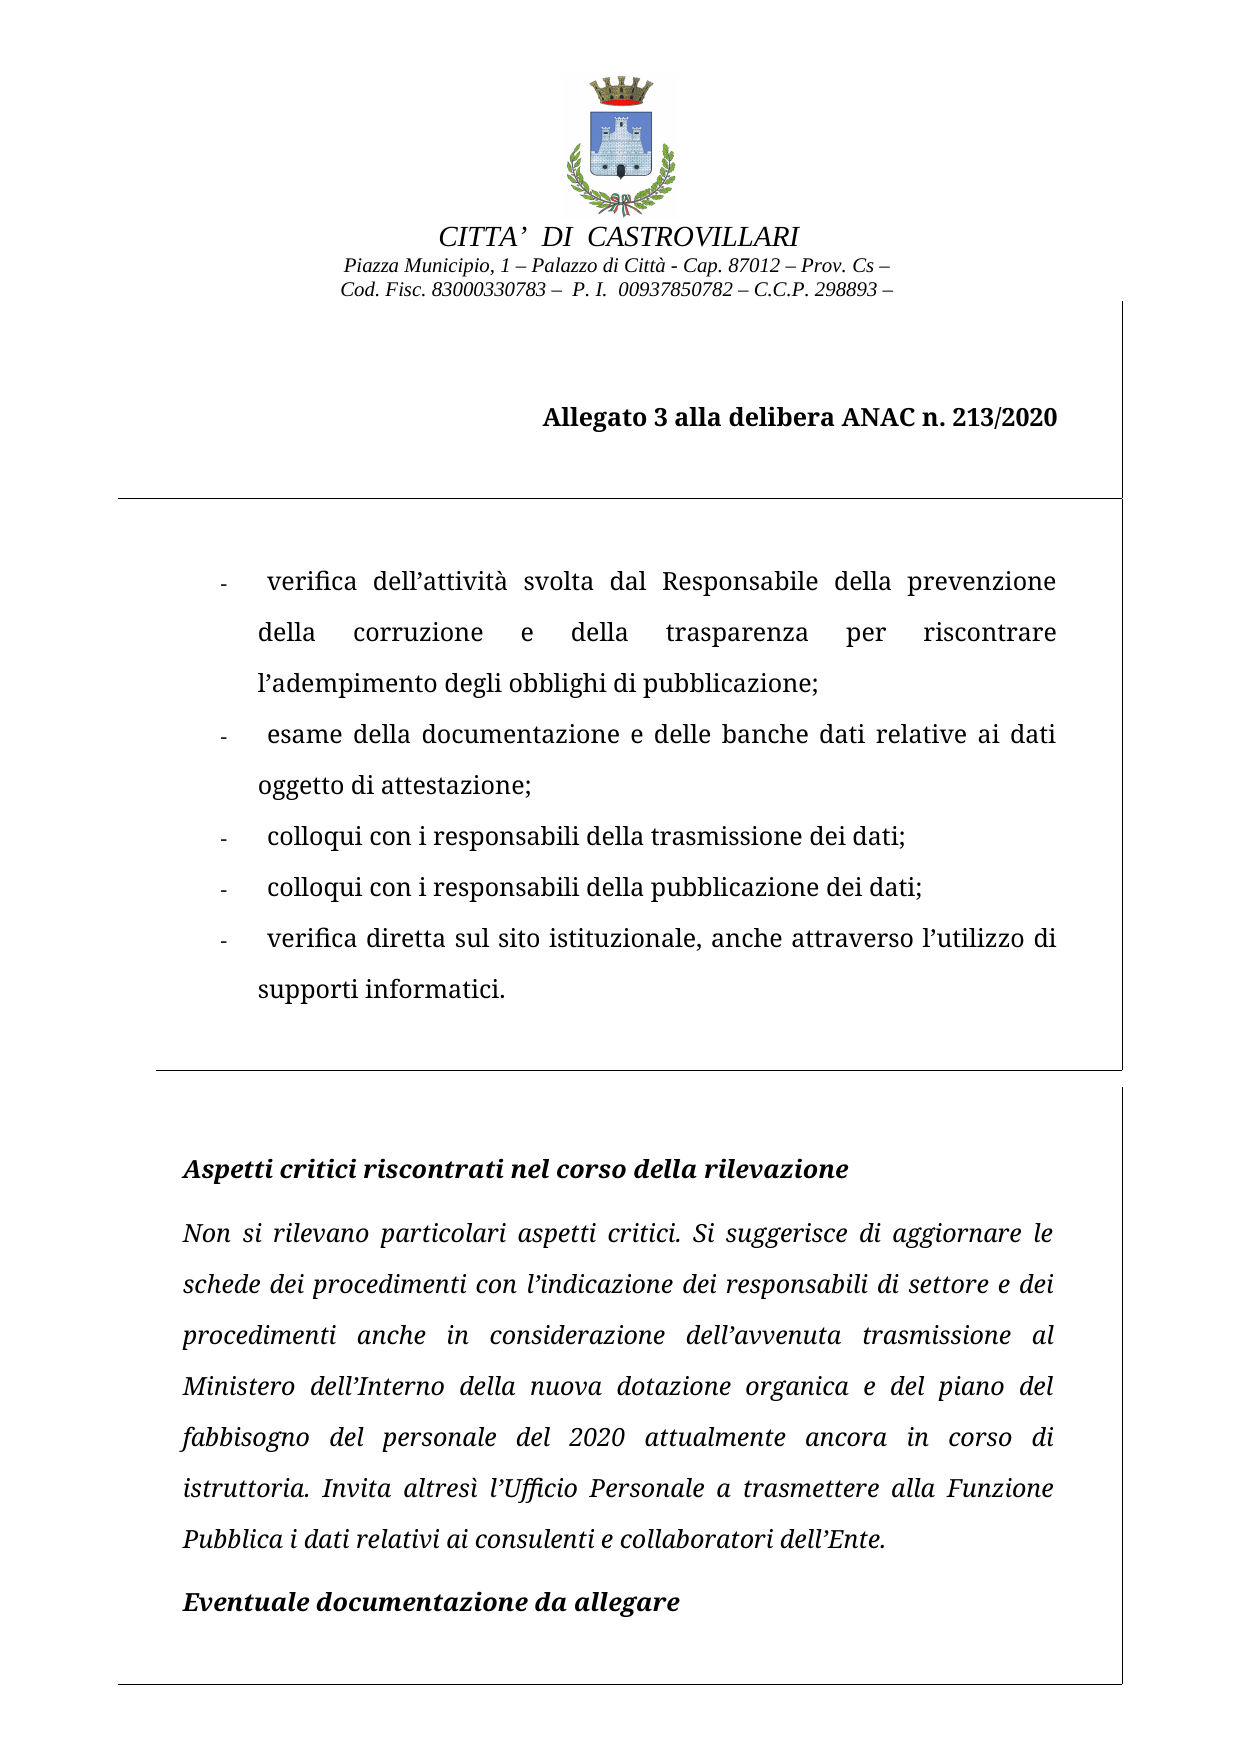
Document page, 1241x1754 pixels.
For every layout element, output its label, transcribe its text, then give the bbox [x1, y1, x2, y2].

list colloqui con i responsabili della trasmissione dei dati; [156, 754, 1122, 805]
list colloqui con i responsabili della pubblicazione dei dati; [156, 805, 1122, 856]
text Eventuale documentazione da allegare [118, 1520, 1122, 1684]
list esame della documentazione e delle banche dati relative ai dati oggetto di attestazione; [156, 652, 1122, 754]
text Aspetti critici riscontrati nel corso della rilevazione [118, 1087, 1122, 1151]
text Non si rilevano particolari aspetti critici. Si suggerisce di aggiornare le schede dei procedimenti con l’indicazione dei responsabili di settore e dei procedimenti anche in considerazione dell’avvenuta trasmissione al Ministero dell’Interno della nuova dotazione organica e del piano del fabbisogno del personale del 2020 attualmente ancora in corso di istruttoria. Invita altresì l’Ufficio Personale a trasmettere alla Funzione Pubblica i dati relativi ai consulenti e collaboratori dell’Ente. [118, 1151, 1122, 1520]
list verifica dell’attività svolta dal Responsabile della prevenzione della corruzione e della trasparenza per riscontrare l’adempimento degli obblighi di pubblicazione; [156, 498, 1122, 652]
list verifica diretta sul sito istituzionale, anche attraverso l’utilizzo di supporti informatici. [156, 856, 1122, 1070]
